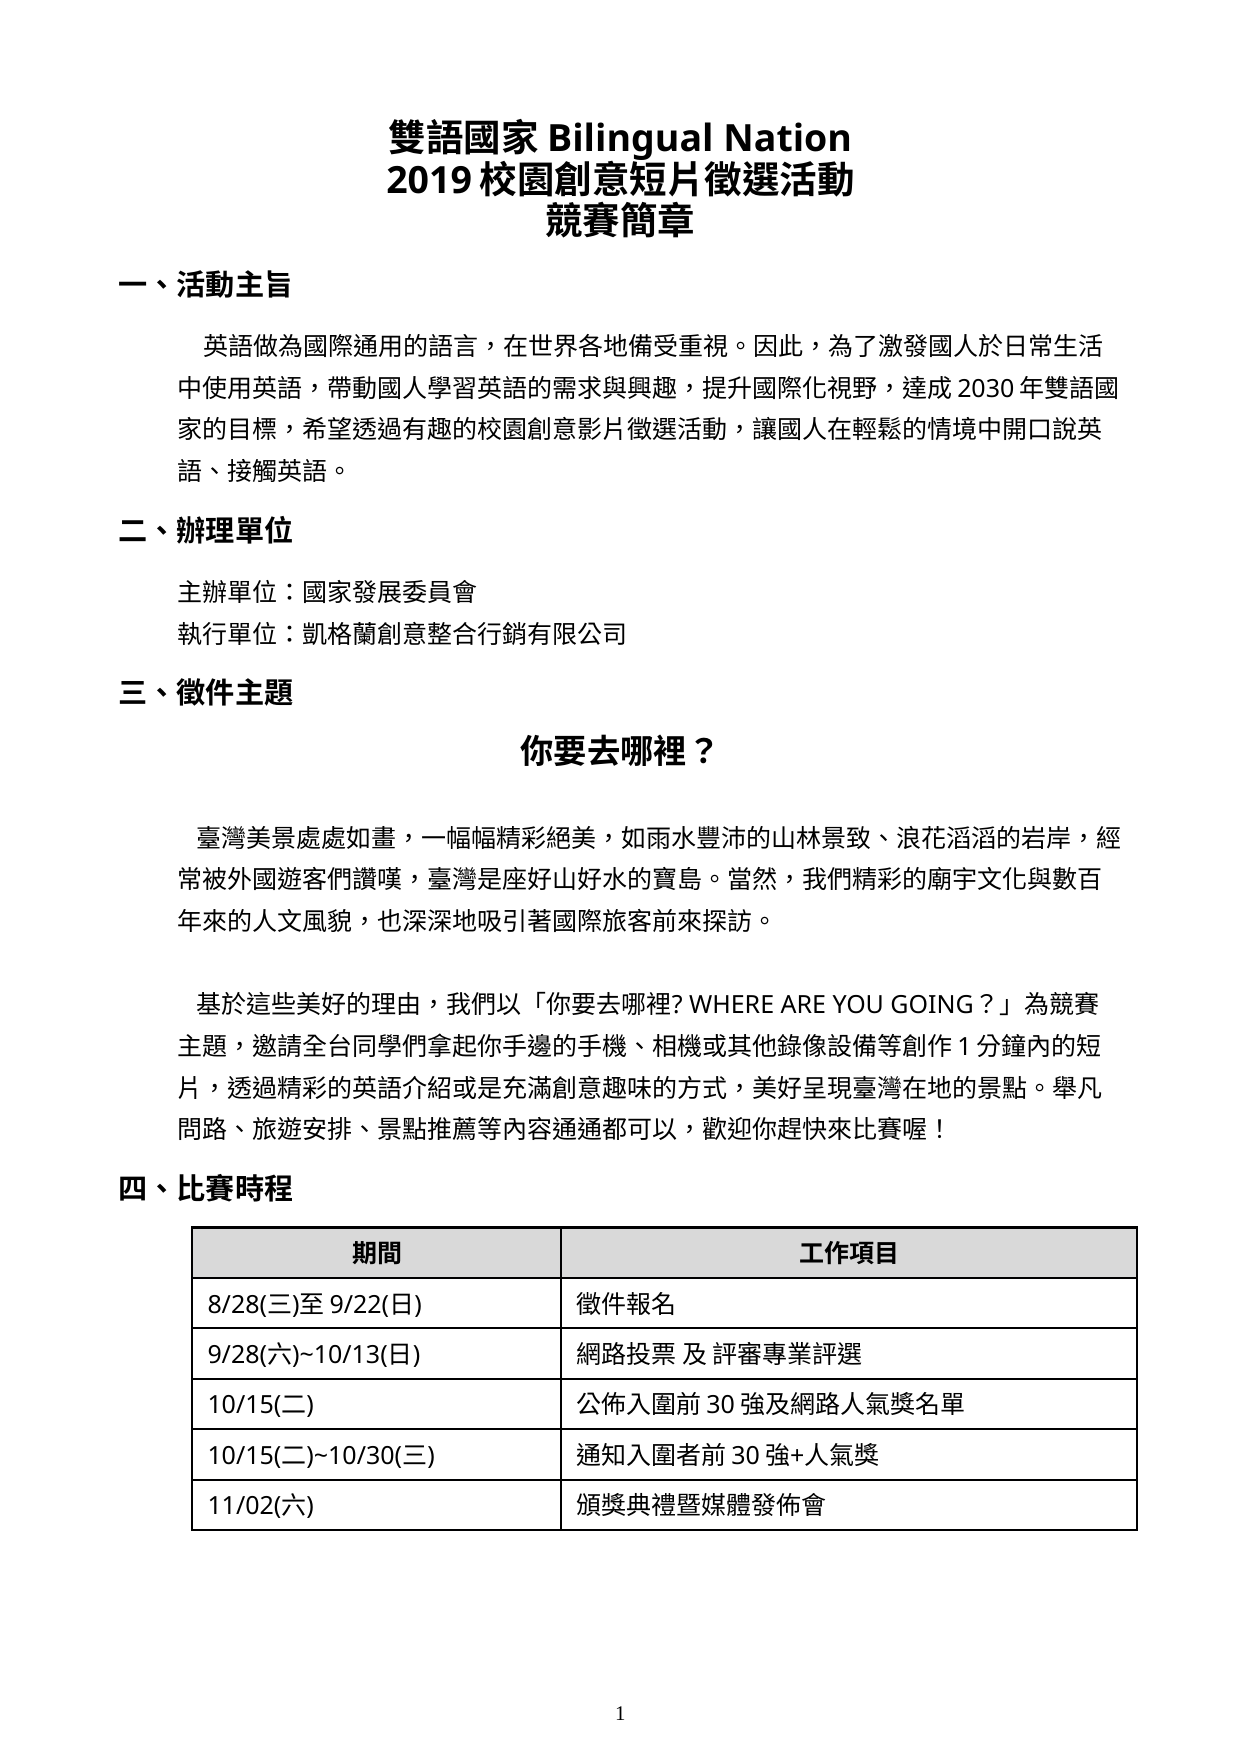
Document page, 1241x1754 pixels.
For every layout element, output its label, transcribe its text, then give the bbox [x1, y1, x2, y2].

text 主辦單位：國家發展委員會 [177, 568, 1122, 610]
table_cell 徵件報名 [562, 1279, 1136, 1327]
table_header 期間 [193, 1229, 560, 1277]
text 雙語國家 Bilingual Nation [118, 118, 1122, 160]
table_header 工作項目 [562, 1229, 1136, 1277]
table_cell 8/28(三)至9/22(日) [193, 1279, 560, 1327]
table_cell 頒獎典禮暨媒體發佈會 [562, 1481, 1136, 1529]
table_cell 11/02(六) [193, 1481, 560, 1529]
table_cell 通知入圍者前30強+人氣獎 [562, 1430, 1136, 1478]
text 競賽簡章 [118, 201, 1122, 243]
table_cell 網路投票 及 評審專業評選 [562, 1329, 1136, 1378]
text 臺灣美景處處如畫，一幅幅精彩絕美，如雨水豐沛的山林景致、浪花滔滔的岩岸，經常被外國遊客們讚嘆，臺灣是座好山好水的寶島。當然，我們精彩的廟宇文化與數百年來的人文風貌，也深深地吸引著國際旅客前來探訪。 [177, 814, 1122, 939]
text 2019校園創意短片徵選活動 [118, 160, 1122, 201]
table_cell 10/15(二) [193, 1380, 560, 1428]
text 執行單位：凱格蘭創意整合行銷有限公司 [177, 610, 1122, 651]
table_cell 公佈入圍前30強及網路人氣獎名單 [562, 1380, 1136, 1428]
table_cell 10/15(二)~10/30(三) [193, 1430, 560, 1478]
text 英語做為國際通用的語言，在世界各地備受重視。因此，為了激發國人於日常生活中使用英語，帶動國人學習英語的需求與興趣，提升國際化視野，達成2030年雙語國家的目標，希望透過有趣的校園創意影片徵選活動，讓國人在輕鬆的情境中開口說英語、接觸英語。 [177, 322, 1122, 489]
text 基於這些美好的理由，我們以「你要去哪裡? WHERE ARE YOU GOING？」為競賽主題，邀請全台同學們拿起你手邊的手機、相機或其他錄像設備等創作1分鐘內的短片，透過精彩的英語介紹或是充滿創意趣味的方式，美好呈現臺灣在地的景點。舉凡問路、旅遊安排、景點推薦等內容通通都可以，歡迎你趕快來比賽喔！ [177, 981, 1122, 1147]
text 你要去哪裡？ [118, 731, 1122, 772]
table_cell 9/28(六)~10/13(日) [193, 1329, 560, 1378]
text 二、辦理單位 [118, 508, 1122, 549]
text 三、徵件主題 [118, 670, 1122, 712]
text 一、活動主旨 [118, 262, 1122, 303]
text 四、比賽時程 [118, 1166, 1122, 1208]
